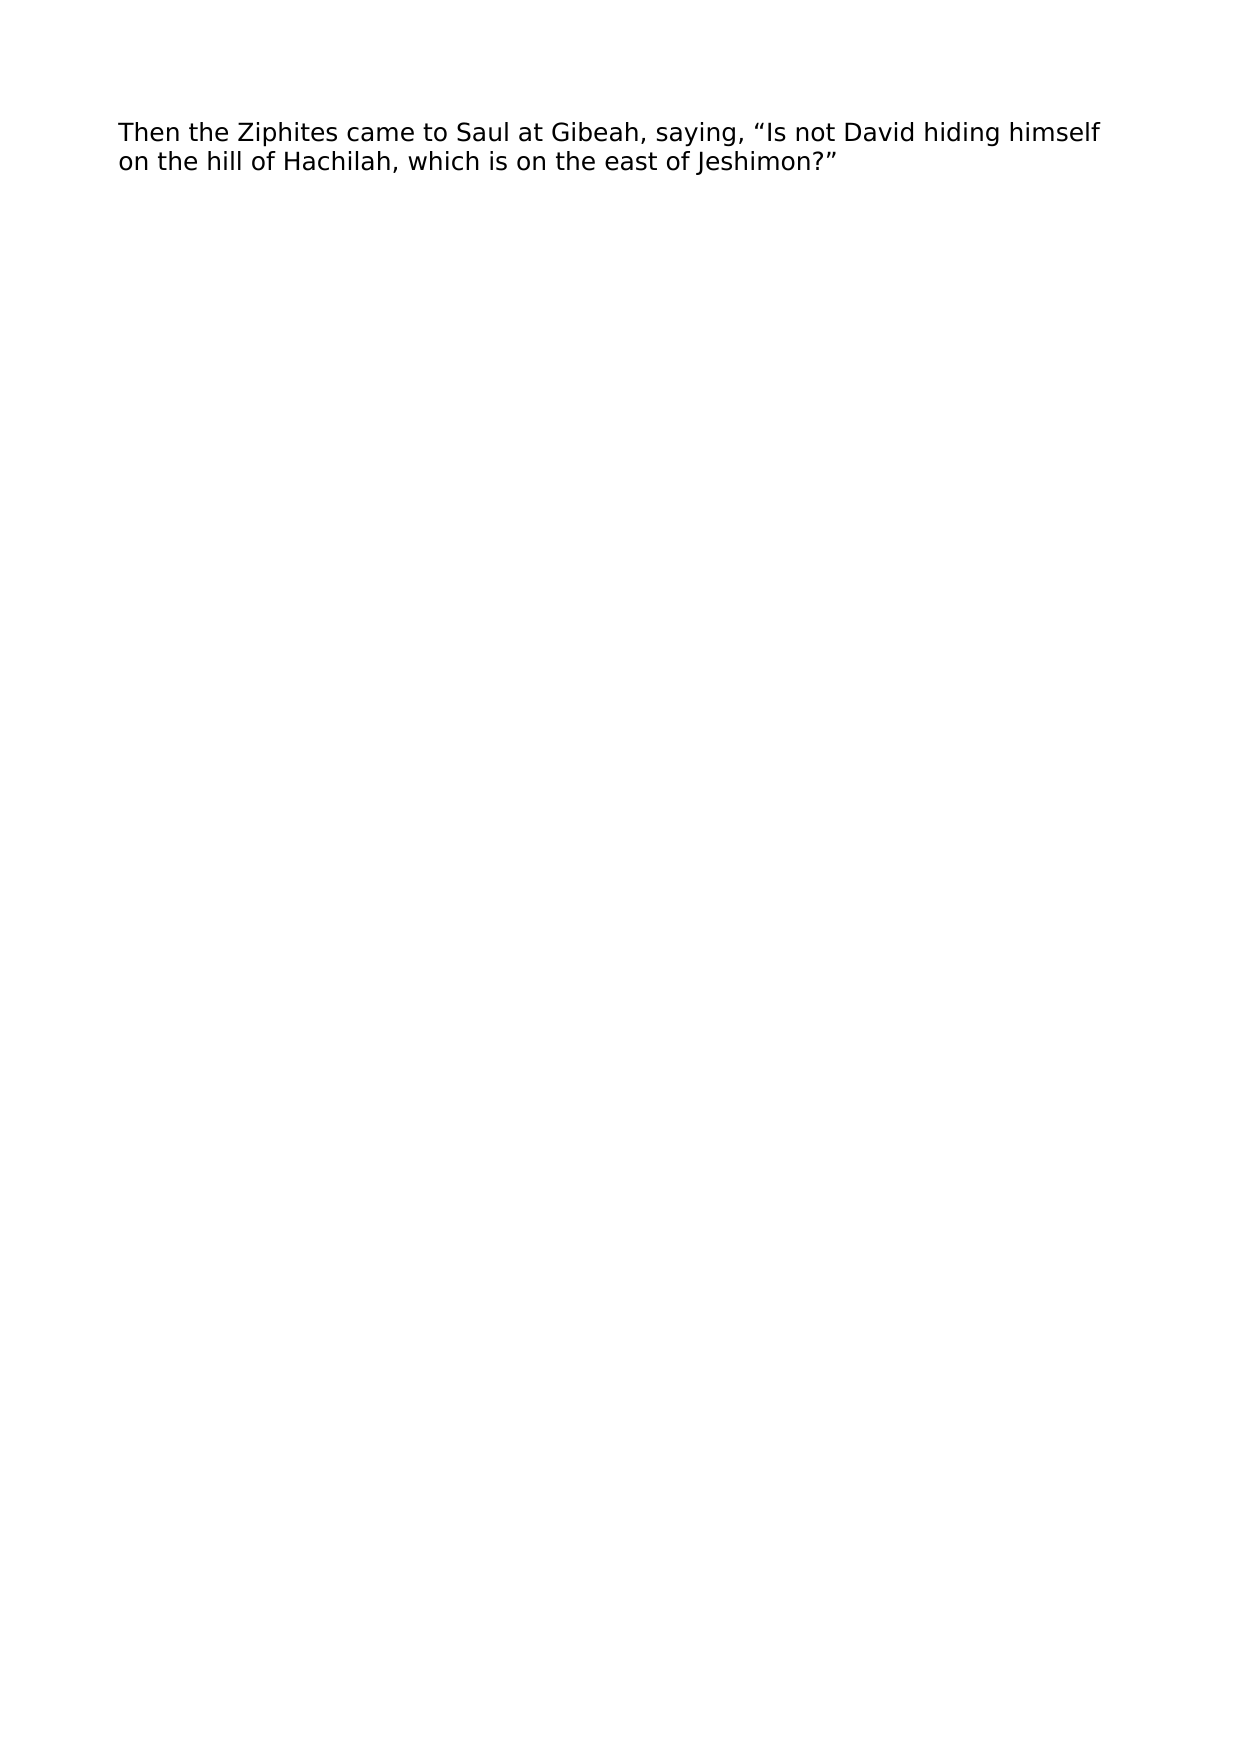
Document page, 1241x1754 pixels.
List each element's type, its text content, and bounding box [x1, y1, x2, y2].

text Then the Ziphites came to Saul at Gibeah, saying, “Is not David hiding himself on the hill of Hachilah, which is on the east of Jeshimon?” [118, 118, 1122, 176]
